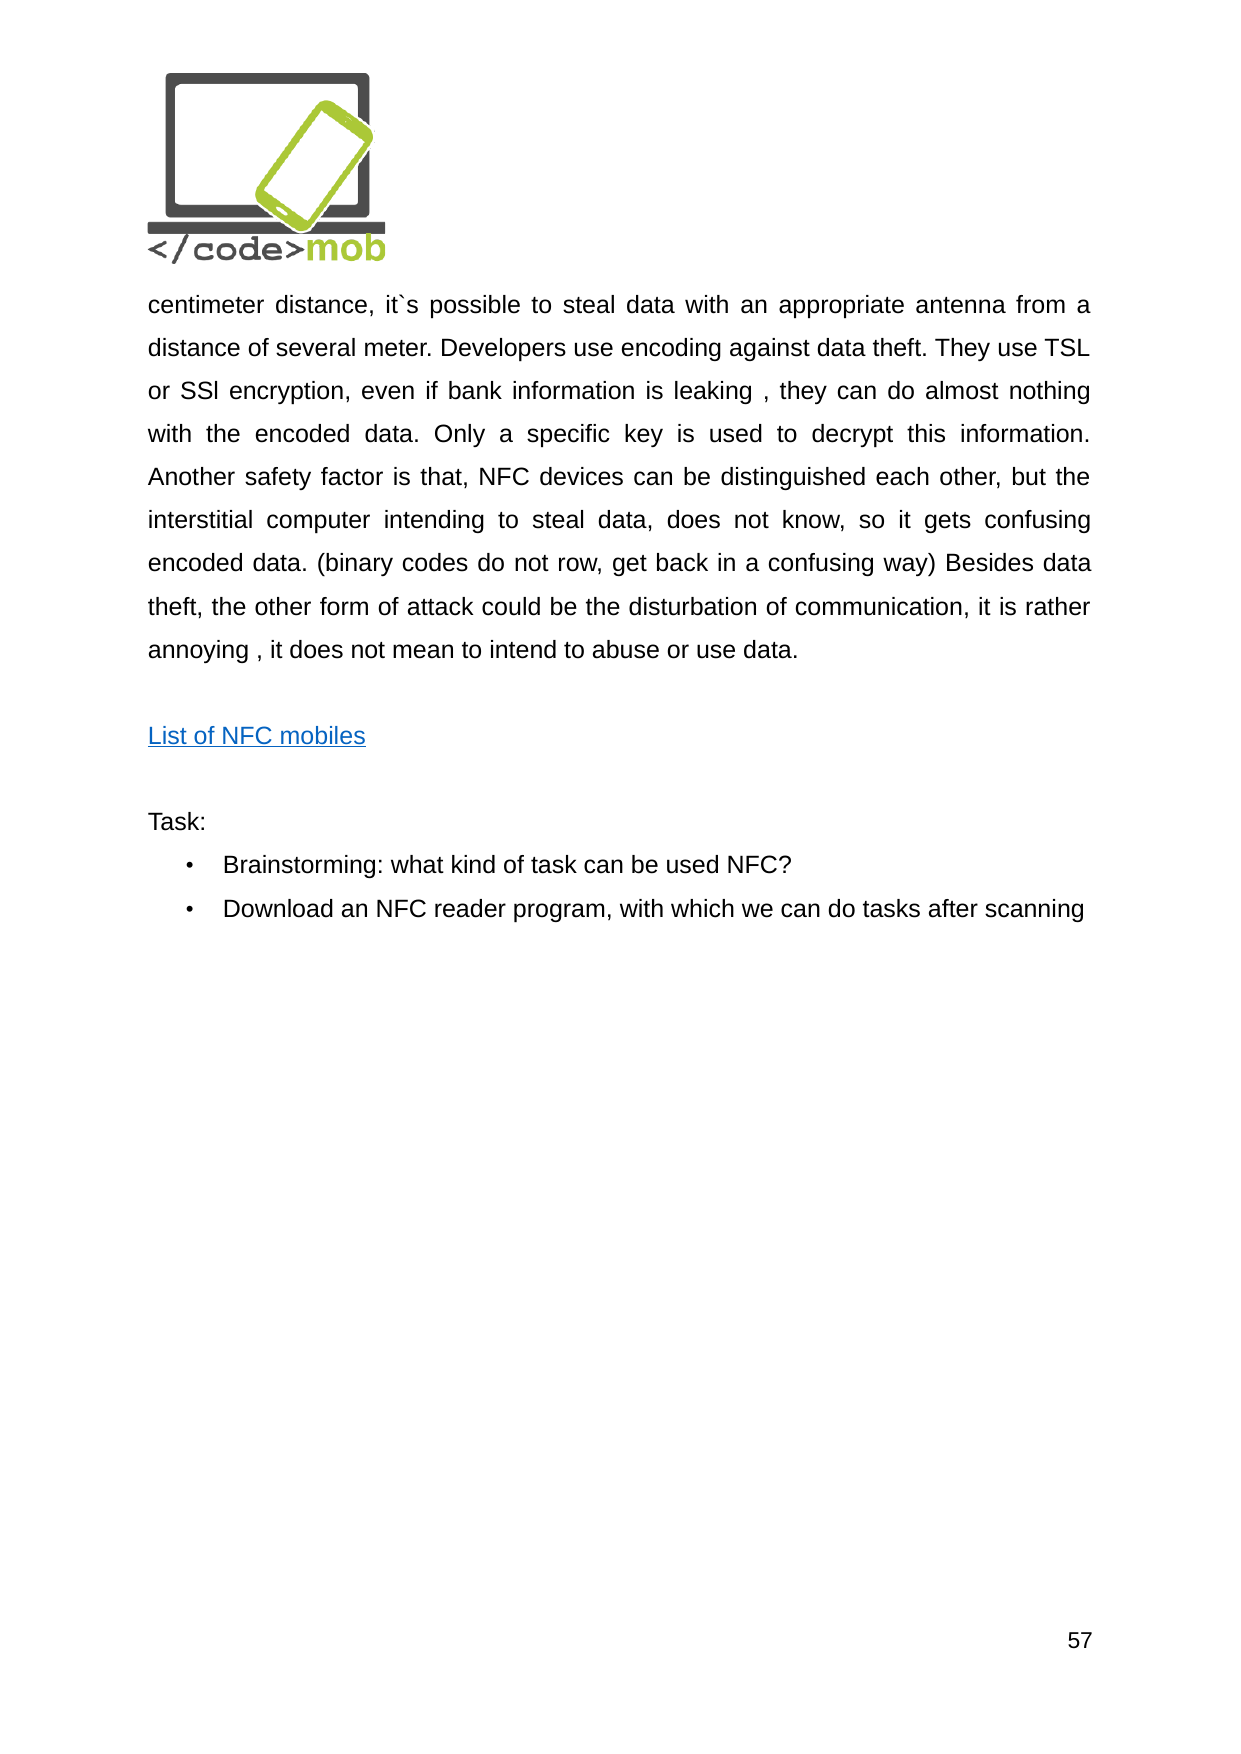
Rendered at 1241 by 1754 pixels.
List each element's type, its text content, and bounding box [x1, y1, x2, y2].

text List of NFC mobiles [148, 721, 1093, 750]
list Brainstorming: what kind of task can be used NFC? [185, 850, 1093, 879]
text Task: [148, 807, 1093, 836]
picture [147, 73, 386, 264]
list Download an NFC reader program, with which we can do tasks after scanning [185, 893, 1093, 922]
text centimeter distance, it`s possible to steal data with an appropriate antenna from a distance of several meter. Developers use encoding against data theft. They use TSL or SSl encryption, even if bank information is leaking , they can do almost nothing with the encoded data. Only a specific key is used to decrypt this information. Another safety factor is that, NFC devices can be distinguished each other, but the interstitial computer intending to steal data, does not know, so it gets confusing encoded data. (binary codes do not row, get back in a confusing way) Besides data theft, the other form of attack could be the disturbation of communication, it is rather annoying , it does not mean to intend to abuse or use data. [148, 290, 1093, 663]
